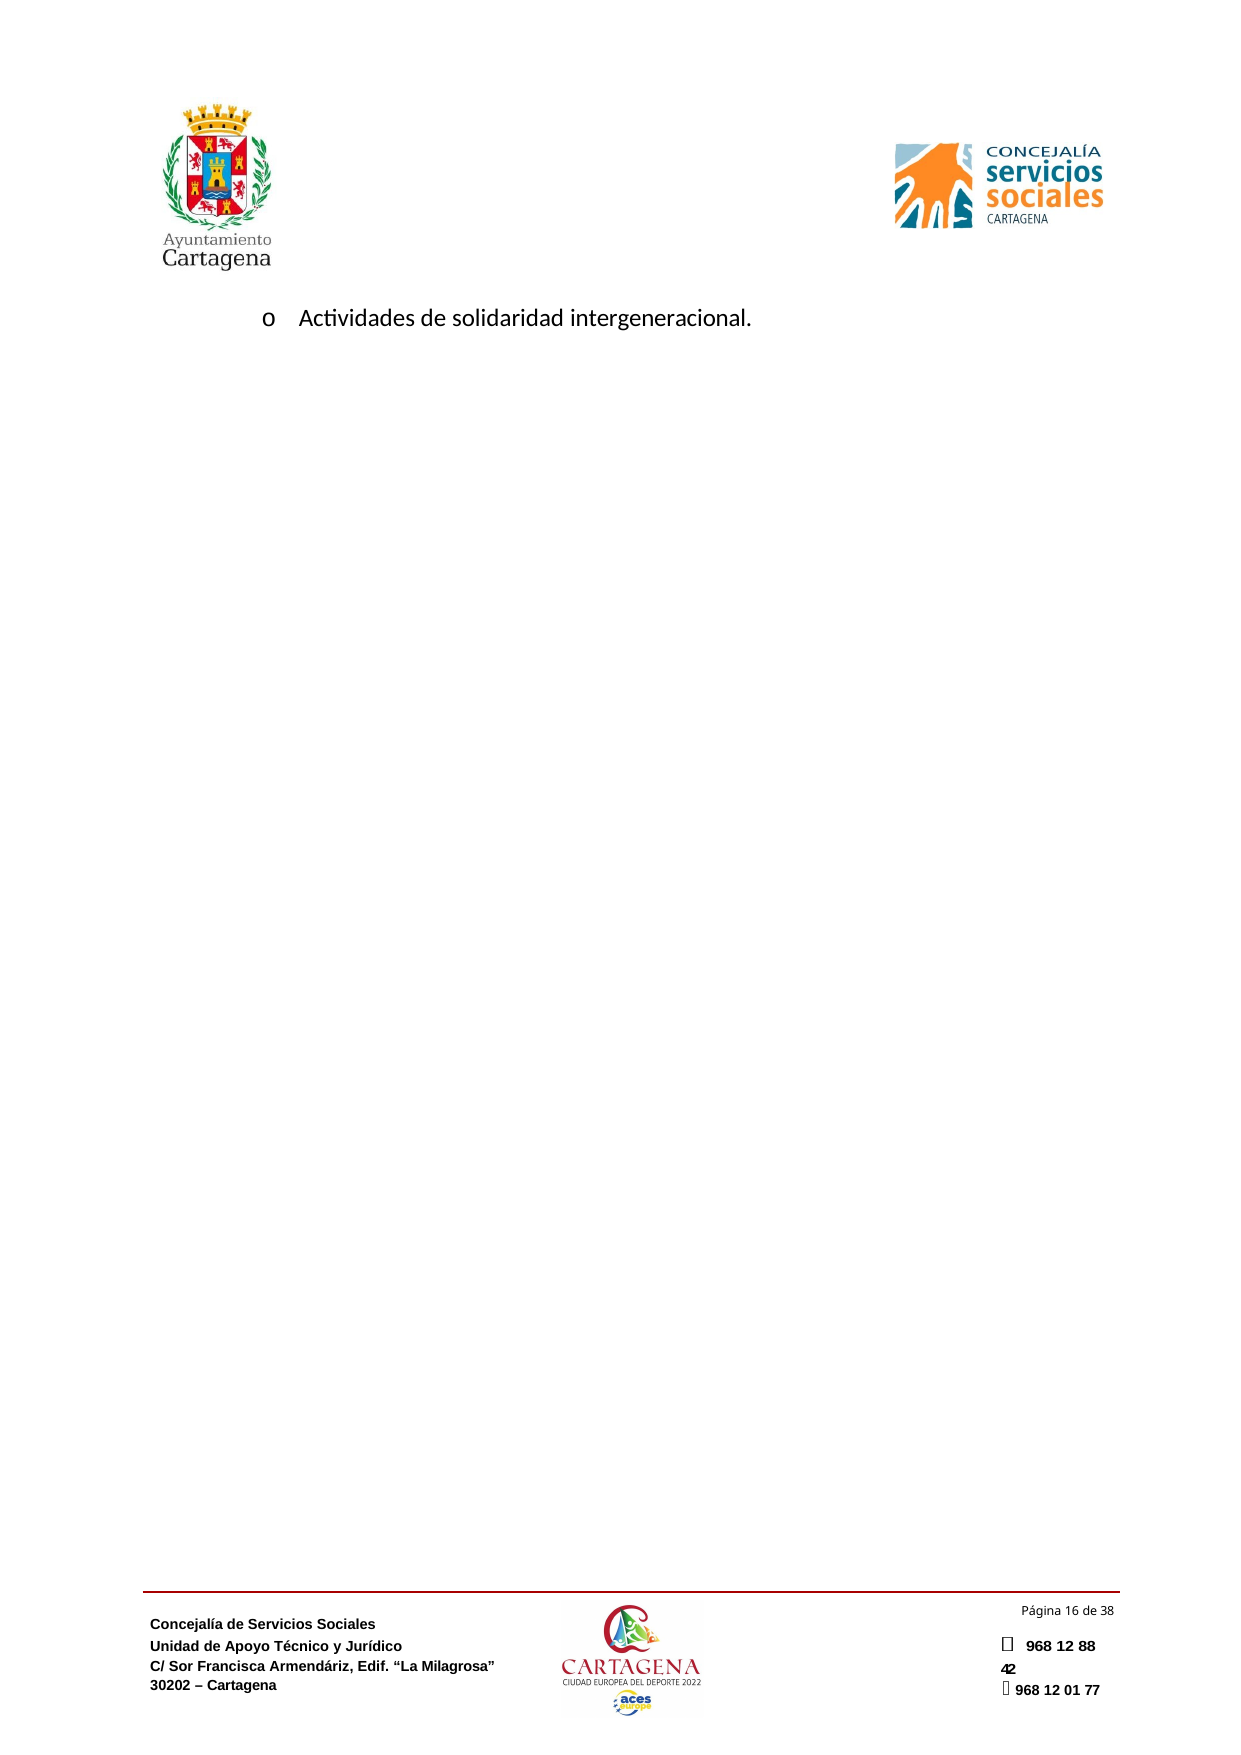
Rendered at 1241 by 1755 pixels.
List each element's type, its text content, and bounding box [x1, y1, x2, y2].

list Actividades de solidaridad intergeneracional. [261, 302, 1123, 334]
